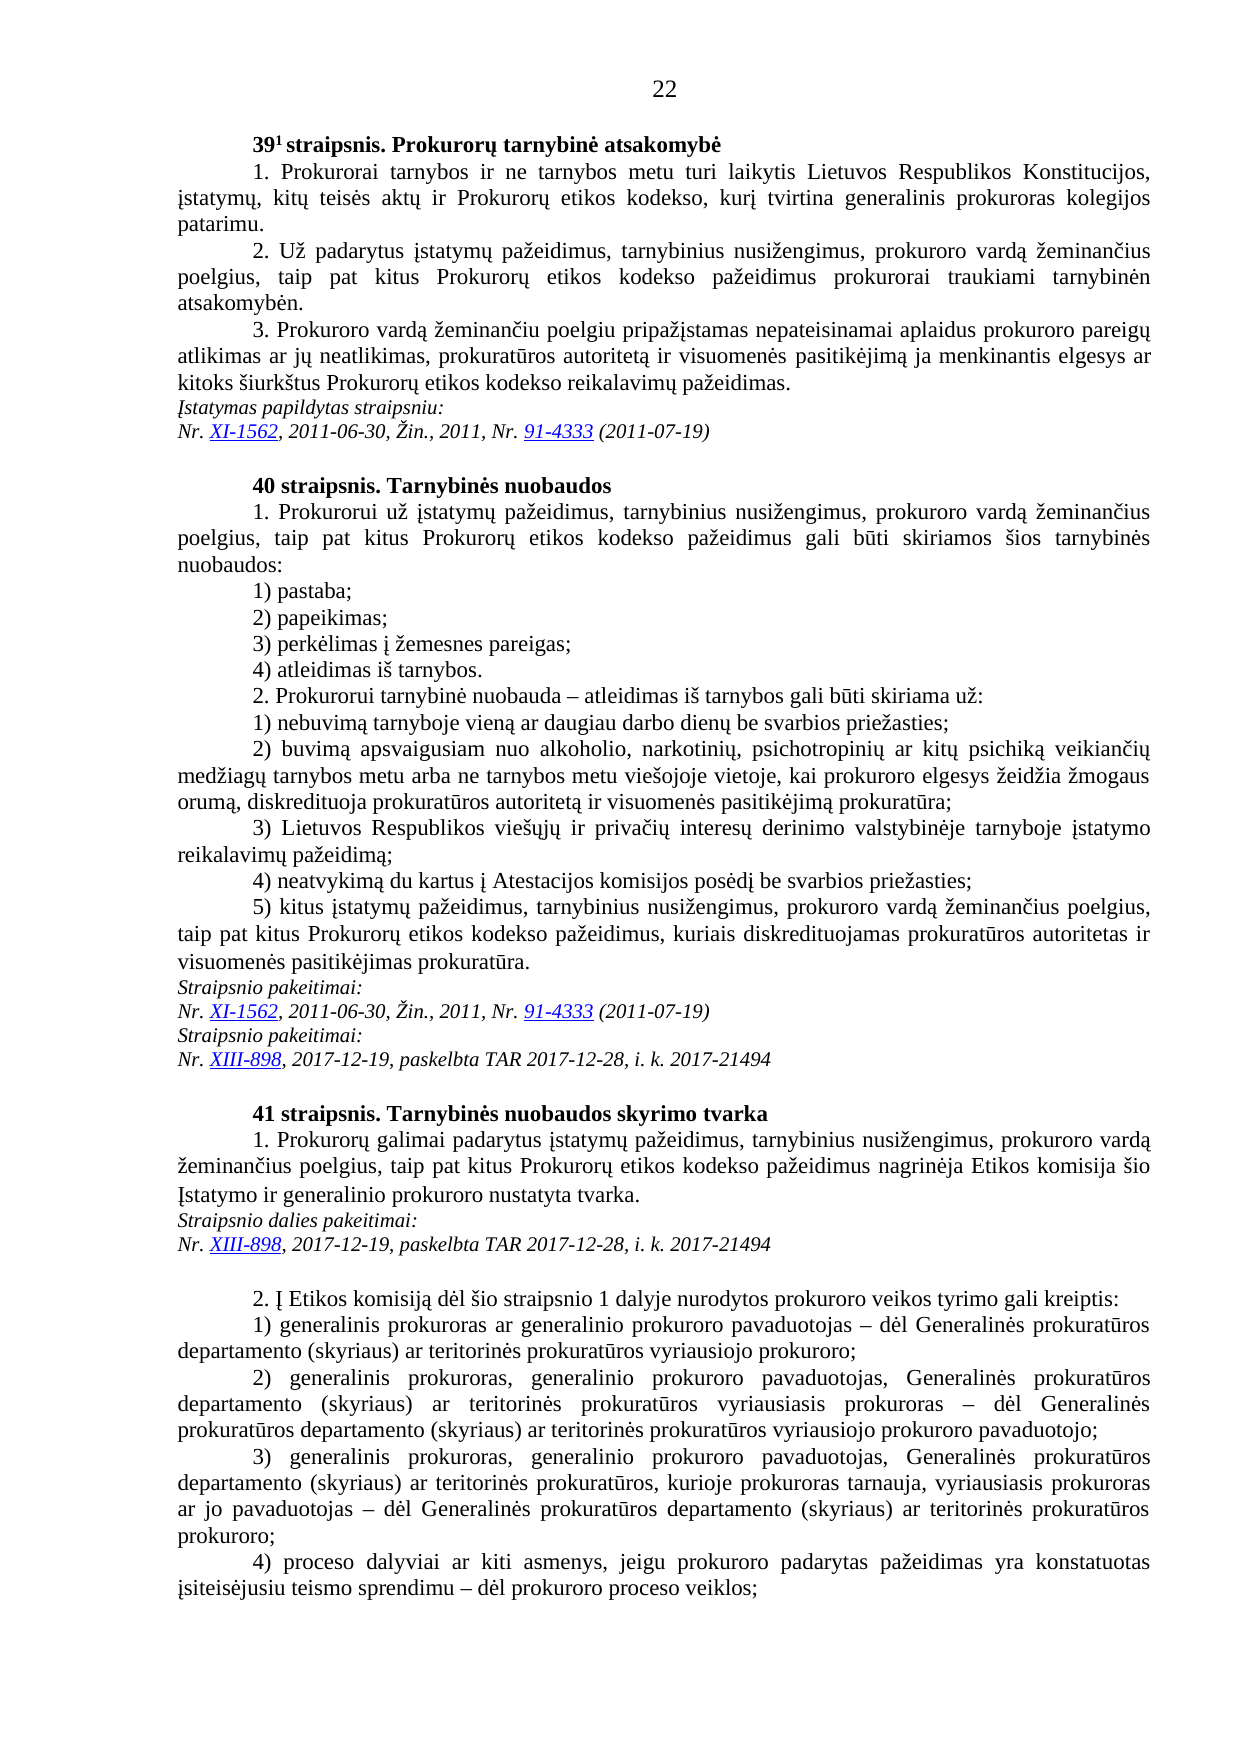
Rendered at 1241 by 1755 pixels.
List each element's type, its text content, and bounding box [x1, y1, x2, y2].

text 40 straipsnis. Tarnybinės nuobaudos [177, 472, 1152, 498]
text Nr. XI-1562, 2011-06-30, Žin., 2011, Nr. 91-4333 (2011-07-19) [177, 999, 1152, 1023]
text 2. Prokurorui tarnybinė nuobauda – atleidimas iš tarnybos gali būti skiriama už: [177, 683, 1152, 709]
text 1) pastaba; [177, 577, 1152, 603]
text 2) papeikimas; [177, 603, 1152, 630]
text 1) generalinis prokuroras ar generalinio prokuroro pavaduotojas – dėl Generalinės prokuratūros departamento (skyriaus) ar teritorinės prokuratūros vyriausiojo prokuroro; [177, 1311, 1152, 1364]
text Įstatymas papildytas straipsniu: [177, 395, 1152, 419]
text Straipsnio dalies pakeitimai: [177, 1208, 1152, 1232]
text 2) buvimą apsvaigusiam nuo alkoholio, narkotinių, psichotropinių ar kitų psichiką veikiančių medžiagų tarnybos metu arba ne tarnybos metu viešojoje vietoje, kai prokuroro elgesys žeidžia žmogaus orumą, diskredituoja prokuratūros autoritetą ir visuomenės pasitikėjimą prokuratūra; [177, 735, 1152, 814]
text 3) Lietuvos Respublikos viešųjų ir privačių interesų derinimo valstybinėje tarnyboje įstatymo reikalavimų pažeidimą; [177, 814, 1152, 867]
text 1. Prokurorui už įstatymų pažeidimus, tarnybinius nusižengimus, prokuroro vardą žeminančius poelgius, taip pat kitus Prokurorų etikos kodekso pažeidimus gali būti skiriamos šios tarnybinės nuobaudos: [177, 498, 1152, 577]
text 4) proceso dalyviai ar kiti asmenys, jeigu prokuroro padarytas pažeidimas yra konstatuotas įsiteisėjusiu teismo sprendimu – dėl prokuroro proceso veiklos; [177, 1548, 1152, 1601]
text Nr. XI-1562, 2011-06-30, Žin., 2011, Nr. 91-4333 (2011-07-19) [177, 419, 1152, 443]
text 3) generalinis prokuroras, generalinio prokuroro pavaduotojas, Generalinės prokuratūros departamento (skyriaus) ar teritorinės prokuratūros, kurioje prokuroras tarnauja, vyriausiasis prokuroras ar jo pavaduotojas – dėl Generalinės prokuratūros departamento (skyriaus) ar teritorinės prokuratūros prokuroro; [177, 1443, 1152, 1548]
text 2. Už padarytus įstatymų pažeidimus, tarnybinius nusižengimus, prokuroro vardą žeminančius poelgius, taip pat kitus Prokurorų etikos kodekso pažeidimus prokurorai traukiami tarnybinėn atsakomybėn. [177, 237, 1152, 316]
text 41 straipsnis. Tarnybinės nuobaudos skyrimo tvarka [177, 1100, 1152, 1126]
text Straipsnio pakeitimai: [177, 1023, 1152, 1047]
text 1) nebuvimą tarnyboje vieną ar daugiau darbo dienų be svarbios priežasties; [177, 709, 1152, 735]
text 3) perkėlimas į žemesnes pareigas; [177, 630, 1152, 656]
text 4) neatvykimą du kartus į Atestacijos komisijos posėdį be svarbios priežasties; [177, 867, 1152, 893]
text 4) atleidimas iš tarnybos. [177, 656, 1152, 683]
text 5) kitus įstatymų pažeidimus, tarnybinius nusižengimus, prokuroro vardą žeminančius poelgius, taip pat kitus Prokurorų etikos kodekso pažeidimus, kuriais diskredituojamas prokuratūros autoritetas ir visuomenės pasitikėjimas prokuratūra. [177, 893, 1152, 975]
text Straipsnio pakeitimai: [177, 975, 1152, 999]
text 391 straipsnis. Prokurorų tarnybinė atsakomybė [177, 131, 1152, 158]
text 2. Į Etikos komisiją dėl šio straipsnio 1 dalyje nurodytos prokuroro veikos tyrimo gali kreiptis: [177, 1284, 1152, 1311]
text Nr. XIII-898, 2017-12-19, paskelbta TAR 2017-12-28, i. k. 2017-21494 [177, 1232, 1152, 1256]
text 2) generalinis prokuroras, generalinio prokuroro pavaduotojas, Generalinės prokuratūros departamento (skyriaus) ar teritorinės prokuratūros vyriausiasis prokuroras – dėl Generalinės prokuratūros departamento (skyriaus) ar teritorinės prokuratūros vyriausiojo prokuroro pavaduotojo; [177, 1364, 1152, 1443]
text 1. Prokurorai tarnybos ir ne tarnybos metu turi laikytis Lietuvos Respublikos Konstitucijos, įstatymų, kitų teisės aktų ir Prokurorų etikos kodekso, kurį tvirtina generalinis prokuroras kolegijos patarimu. [177, 158, 1152, 237]
text Nr. XIII-898, 2017-12-19, paskelbta TAR 2017-12-28, i. k. 2017-21494 [177, 1047, 1152, 1071]
text 3. Prokuroro vardą žeminančiu poelgiu pripažįstamas nepateisinamai aplaidus prokuroro pareigų atlikimas ar jų neatlikimas, prokuratūros autoritetą ir visuomenės pasitikėjimą ja menkinantis elgesys ar kitoks šiurkštus Prokurorų etikos kodekso reikalavimų pažeidimas. [177, 316, 1152, 395]
text 1. Prokurorų galimai padarytus įstatymų pažeidimus, tarnybinius nusižengimus, prokuroro vardą žeminančius poelgius, taip pat kitus Prokurorų etikos kodekso pažeidimus nagrinėja Etikos komisija šio Įstatymo ir generalinio prokuroro nustatyta tvarka. [177, 1126, 1152, 1208]
